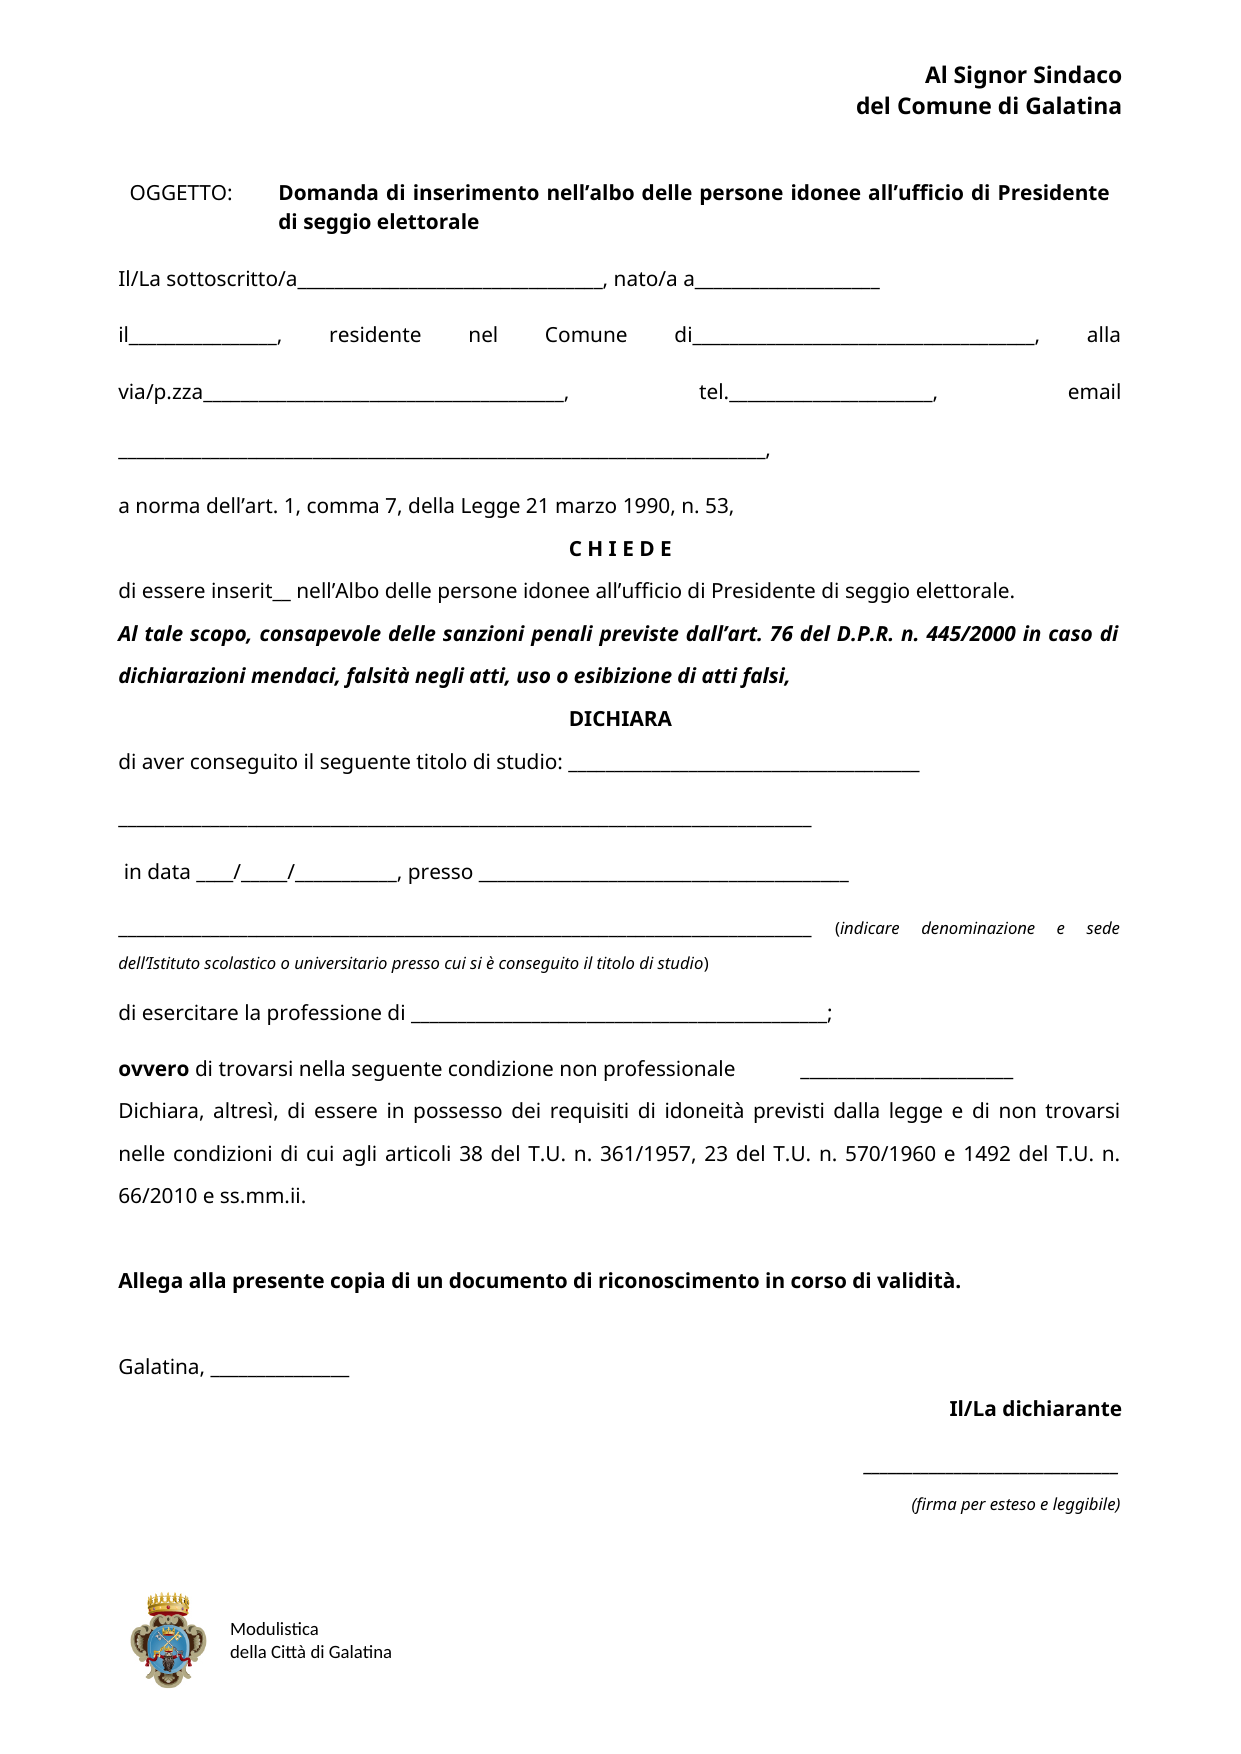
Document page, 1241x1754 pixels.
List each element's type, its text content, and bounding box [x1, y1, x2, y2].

table_header OGGETTO: [118, 179, 267, 235]
table_header Domanda di inserimento nell’albo delle persone idonee all’ufficio di Presidente di seggio elettorale [267, 179, 1122, 235]
text del Comune di Galatina [118, 90, 1122, 122]
text in data ____/_____/___________, presso ________________________________________ [118, 857, 1122, 886]
text ­­­­­­_______________________________ [118, 1449, 1122, 1478]
text DICHIARA [118, 704, 1122, 733]
text di essere inserit__ nell’Albo delle persone idonee all’ufficio di Presidente di seggio elettorale. [118, 576, 1122, 605]
text Al Signor Sindaco [118, 59, 1122, 90]
text ovvero di trovarsi nella seguente condizione non professionale _______________________ [118, 1054, 1122, 1082]
text Al tale scopo, consapevole delle sanzioni penali previste dall’art. 76 del D.P.R. n. 445/2000 in caso di dichiarazioni mendaci, falsità negli atti, uso o esibizione di atti falsi, [118, 619, 1122, 690]
text Dichiara, altresì, di essere in possesso dei requisiti di idoneità previsti dalla legge e di non trovarsi nelle condizioni di cui agli articoli 38 del T.U. n. 361/1957, 23 del T.U. n. 570/1960 e 1492 del T.U. n. 66/2010 e ss.mm.ii. [118, 1096, 1122, 1210]
text Il/La sottoscritto/a_________________________________, nato/a a____________________ [118, 264, 1122, 292]
text Il/La dichiarante [118, 1394, 1122, 1423]
text di aver conseguito il seguente titolo di studio: ______________________________________ [118, 747, 1122, 775]
text ___________________________________________________________________________ [118, 802, 1122, 830]
text Allega alla presente copia di un documento di riconoscimento in corso di validità. [118, 1267, 1122, 1295]
text ___________________________________________________________________________ (indicare denominazione e sede dell’Istituto scolastico o universitario presso cui si è conseguito il titolo di studio) [118, 912, 1122, 975]
text il________________, residente nel Comune di_____________________________________, alla via/p.zza_______________________________________, tel.______________________, email ______________________________________________________________________, [118, 321, 1122, 463]
text Galatina, _______________ [118, 1352, 1122, 1380]
text a norma dell’art. 1, comma 7, della Legge 21 marzo 1990, n. 53, [118, 491, 1122, 520]
text c h i e d e [118, 534, 1122, 562]
text (firma per esteso e leggibile) [118, 1492, 1122, 1515]
text di esercitare la professione di _____________________________________________; [118, 998, 1122, 1027]
